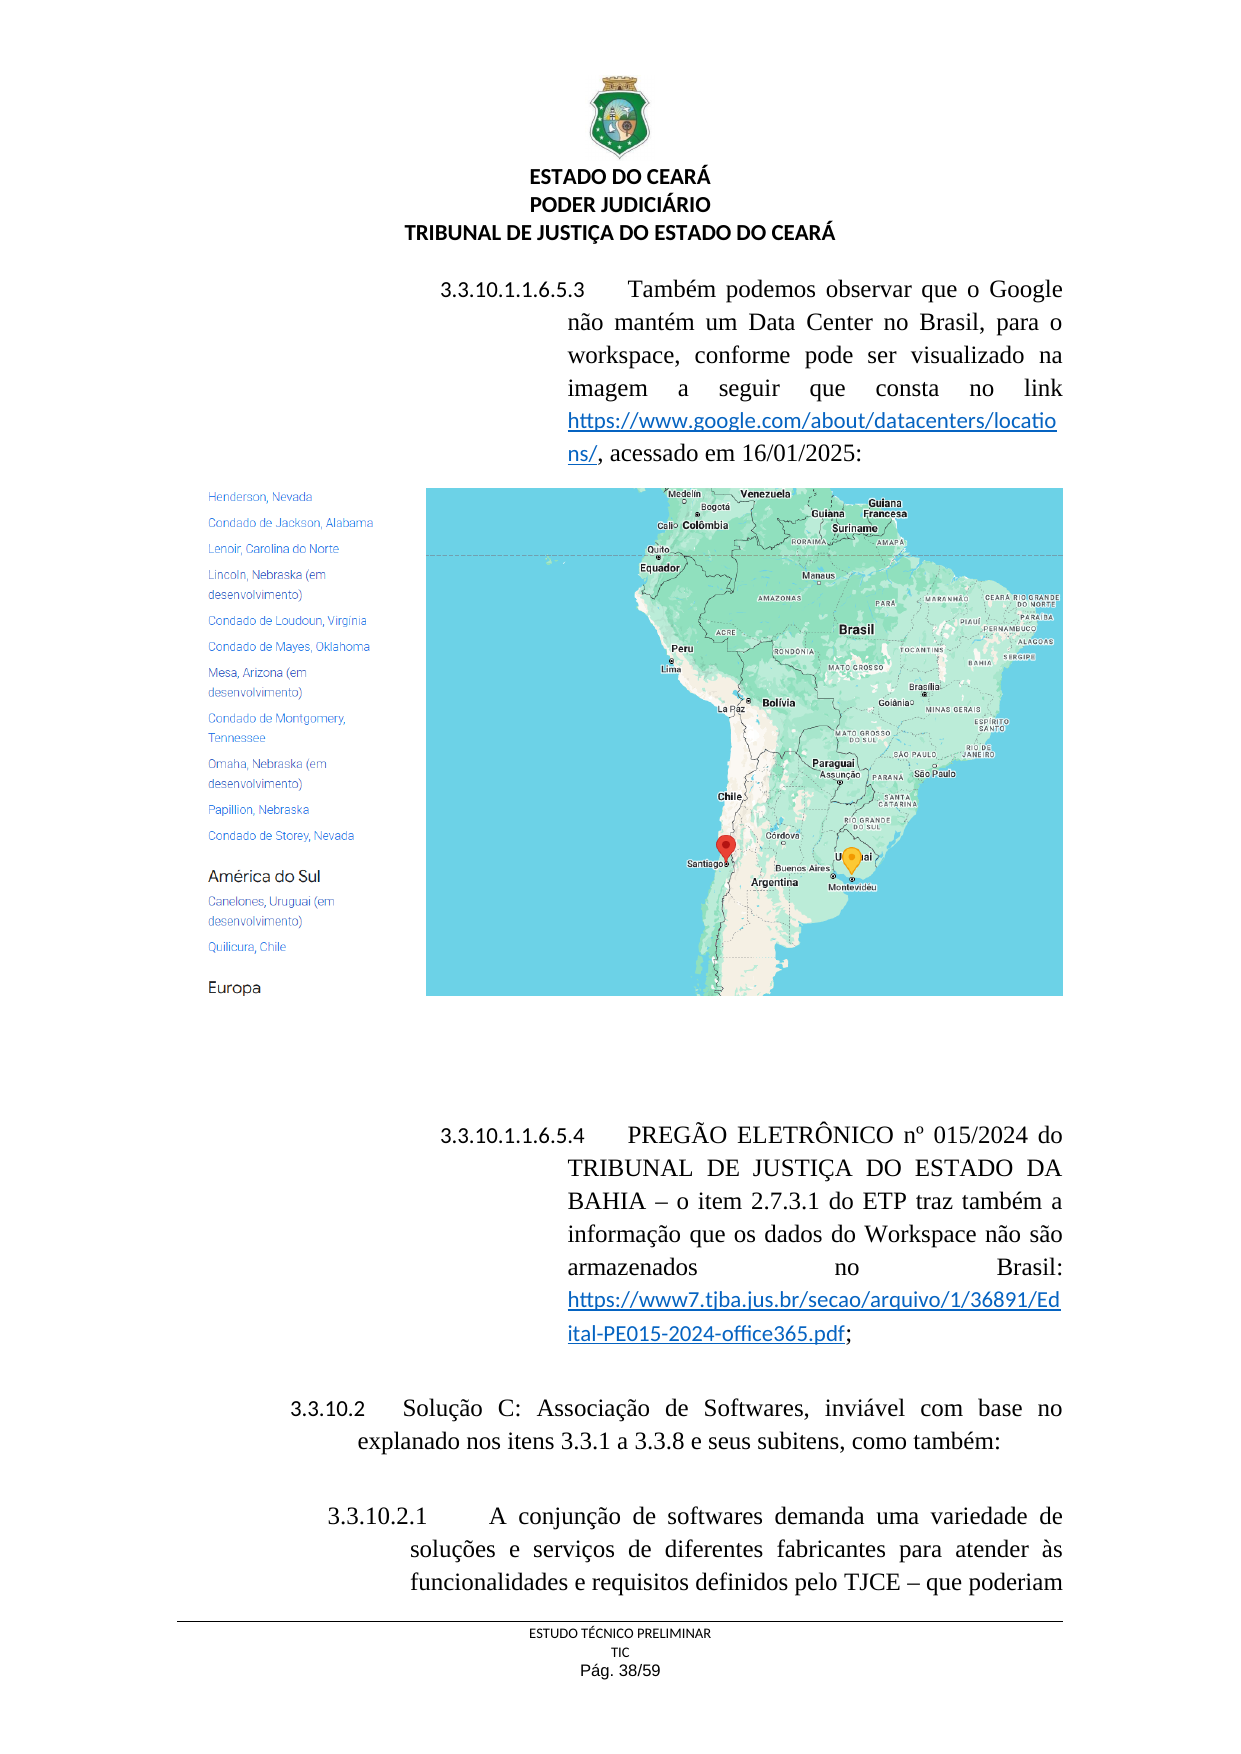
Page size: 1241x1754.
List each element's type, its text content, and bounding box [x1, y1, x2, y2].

list A conjunção de softwares demanda uma variedade de soluções e serviços de diferentes fabricantes para atender às funcionalidades e requisitos definidos pelo TJCE – que poderiam [327, 1501, 1063, 1596]
list Solução C: Associação de Softwares, inviável com base no explanado nos itens 3.3.1 a 3.3.8 e seus subitens, como também: [290, 1393, 1063, 1455]
picture [177, 488, 1063, 996]
picture [585, 75, 655, 161]
list PREGÃO ELETRÔNICO nº 015/2024 do TRIBUNAL DE JUSTIÇA DO ESTADO DA BAHIA – o item 2.7.3.1 do ETP traz também a informação que os dados do Workspace não são armazenados no Brasil: https://www7.tjba.jus.br/secao/arquivo/1/36891/Edital-PE015-2024-office365.pdf; [440, 1120, 1063, 1347]
list Também podemos observar que o Google não mantém um Data Center no Brasil, para o workspace, conforme pode ser visualizado na imagem a seguir que consta no link https://www.google.com/about/datacenters/locations/, acessado em 16/01/2025: [440, 274, 1063, 467]
